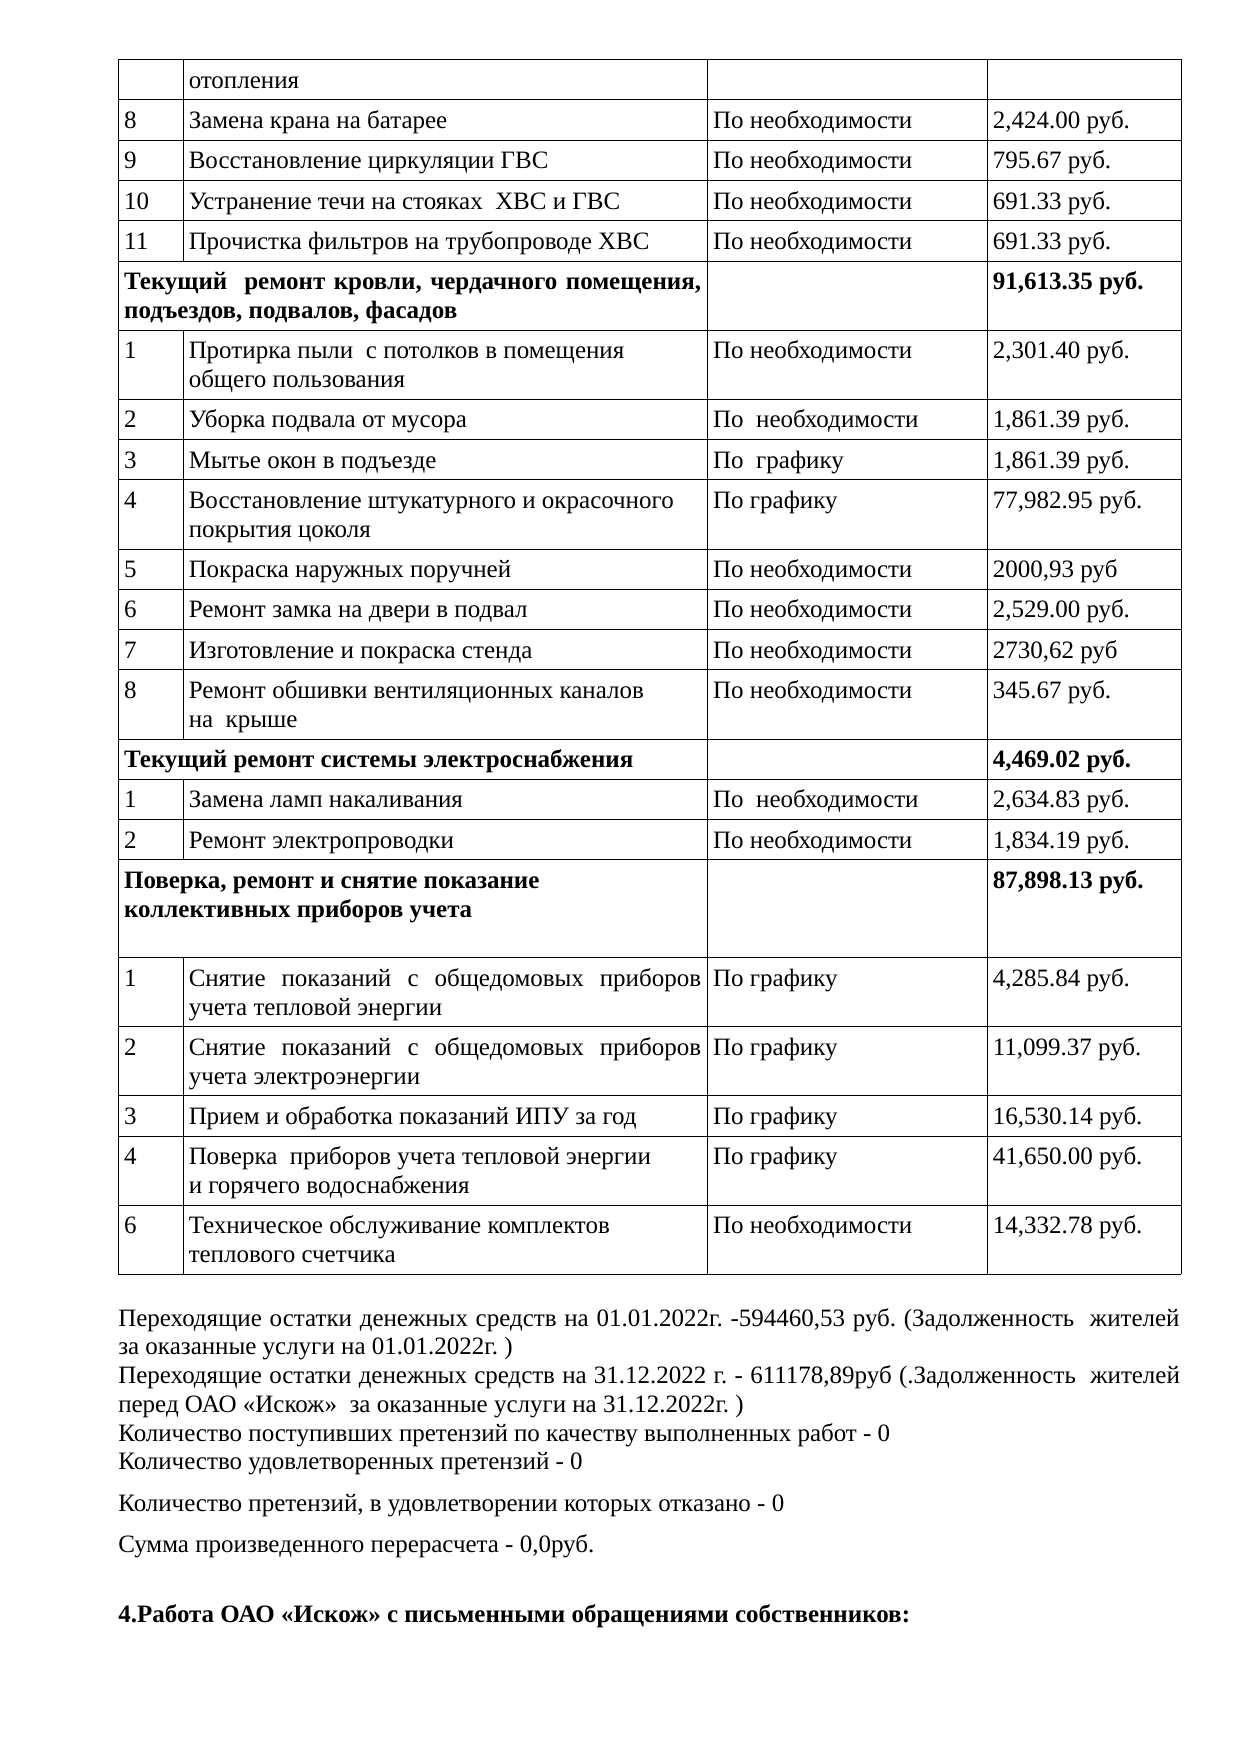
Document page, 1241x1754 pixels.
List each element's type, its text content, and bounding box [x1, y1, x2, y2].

table_cell По необходимости [708, 550, 987, 589]
table_cell [708, 60, 987, 99]
table_cell 8 [119, 100, 183, 140]
table_cell 345,67 руб. [988, 670, 1181, 738]
table_cell По графику [708, 1096, 987, 1136]
table_cell По необходимости [708, 181, 987, 220]
table_cell [708, 860, 987, 957]
table_cell Покраска наружных поручней [184, 550, 707, 589]
table_cell Мытье окон в подъезде [184, 440, 707, 479]
table_cell 2 301,40 руб. [988, 331, 1181, 399]
table_cell Поверка приборов учета тепловой энергии и горячего водоснабжения [184, 1137, 707, 1205]
table_cell [119, 60, 183, 99]
table_cell 795,67 руб. [988, 141, 1181, 180]
table_cell По необходимости [708, 331, 987, 399]
table_cell Ремонт обшивки вентиляционных каналов на крыше [184, 670, 707, 738]
table_cell По графику [708, 958, 987, 1026]
table_cell Устранение течи на стояках ХВС и ГВС [184, 181, 707, 220]
table_cell 10 [119, 181, 183, 220]
table_cell 1 [119, 780, 183, 819]
table_cell По графику [708, 480, 987, 548]
table_cell Восстановление циркуляции ГВС [184, 141, 707, 180]
table_cell Восстановление штукатурного и окрасочного покрытия цоколя [184, 480, 707, 548]
table_cell 2 529,00 руб. [988, 590, 1181, 629]
table_cell 691,33 руб. [988, 181, 1181, 220]
table_cell 3 [119, 1096, 183, 1136]
table_cell 2 [119, 1027, 183, 1095]
table_cell 3 [119, 440, 183, 479]
table_cell По необходимости [708, 670, 987, 738]
table_cell Техническое обслуживание комплектов теплового счетчика [184, 1206, 707, 1274]
table_cell Прочистка фильтров на трубопроводе ХВС [184, 221, 707, 261]
table_cell Текущий ремонт системы электроснабжения [119, 740, 707, 779]
table_cell По графику [708, 1137, 987, 1205]
table_cell [708, 262, 987, 330]
table_cell По графику [708, 440, 987, 479]
table_cell 1 834,19 руб. [988, 820, 1181, 859]
table_cell 6 [119, 1206, 183, 1274]
table_cell Ремонт замка на двери в подвал [184, 590, 707, 629]
table_cell 2730,62 руб [988, 630, 1181, 669]
table_cell 2000,93 руб [988, 550, 1181, 589]
table_cell [988, 60, 1181, 99]
table_cell 87 898,13 руб. [988, 860, 1181, 957]
table_cell Снятие показаний с общедомовых приборов учета тепловой энергии [184, 958, 707, 1026]
table_cell Поверка, ремонт и снятие показание коллективных приборов учета [119, 860, 707, 957]
text Переходящие остатки денежных средств на 01.01.2022г. -594460,53 руб. (Задолженность жителей за оказанные услуги на 01.01.2022г. ) [118, 1303, 1181, 1360]
table_cell 41 650,00 руб. [988, 1137, 1181, 1205]
table_cell 1 861,39 руб. [988, 400, 1181, 439]
table_cell Замена крана на батарее [184, 100, 707, 140]
table_cell 4 285,84 руб. [988, 958, 1181, 1026]
table_cell 91 613,35 руб. [988, 262, 1181, 330]
table_cell 9 [119, 141, 183, 180]
table_cell 691,33 руб. [988, 221, 1181, 261]
text Количество претензий, в удовлетворении которых отказано - 0 [118, 1488, 1181, 1516]
table_cell 6 [119, 590, 183, 629]
text Сумма произведенного перерасчета - 0,0руб. [118, 1529, 1181, 1558]
table_cell По необходимости [708, 590, 987, 629]
table_cell 1 [119, 958, 183, 1026]
table_cell 4 [119, 480, 183, 548]
text Переходящие остатки денежных средств на 31.12.2022 г. - 611178,89руб (.Задолженность жителей перед ОАО «Искож» за оказанные услуги на 31.12.2022г. ) [118, 1360, 1181, 1418]
table_cell 2 634,83 руб. [988, 780, 1181, 819]
table_cell 1 [119, 331, 183, 399]
table_cell Уборка подвала от мусора [184, 400, 707, 439]
table_cell 14 332,78 руб. [988, 1206, 1181, 1274]
table_cell Прием и обработка показаний ИПУ за год [184, 1096, 707, 1136]
table_cell По необходимости [708, 630, 987, 669]
text Количество удовлетворенных претензий - 0 [118, 1446, 1181, 1475]
table_cell 11 099,37 руб. [988, 1027, 1181, 1095]
table_cell По необходимости [708, 400, 987, 439]
table_cell Снятие показаний с общедомовых приборов учета электроэнергии [184, 1027, 707, 1095]
table_cell 2 [119, 820, 183, 859]
table_cell 1 861,39 руб. [988, 440, 1181, 479]
table_cell По необходимости [708, 820, 987, 859]
table_cell 77 982,95 руб. [988, 480, 1181, 548]
table_cell Текущий ремонт кровли, чердачного помещения, подъездов, подвалов, фасадов [119, 262, 707, 330]
table_cell 8 [119, 670, 183, 738]
table_cell Изготовление и покраска стенда [184, 630, 707, 669]
table_cell По необходимости [708, 1206, 987, 1274]
table_cell 11 [119, 221, 183, 261]
table_cell 4 [119, 1137, 183, 1205]
text 4.Работа ОАО «Искож» с письменными обращениями собственников: [118, 1599, 1181, 1628]
table_cell [708, 740, 987, 779]
table_cell Протирка пыли с потолков в помещения общего пользования [184, 331, 707, 399]
table_cell 16 530,14 руб. [988, 1096, 1181, 1136]
table_cell По необходимости [708, 221, 987, 261]
table_cell По необходимости [708, 100, 987, 140]
table_cell По необходимости [708, 780, 987, 819]
table_cell 2 [119, 400, 183, 439]
table_cell 4 469,02 руб. [988, 740, 1181, 779]
table_cell 7 [119, 630, 183, 669]
table_cell По необходимости [708, 141, 987, 180]
table_cell 2 424,00 руб. [988, 100, 1181, 140]
table_cell По графику [708, 1027, 987, 1095]
text Количество поступивших претензий по качеству выполненных работ - 0 [118, 1418, 1181, 1446]
table_cell отопления [184, 60, 707, 99]
table_cell Ремонт электропроводки [184, 820, 707, 859]
table_cell Замена ламп накаливания [184, 780, 707, 819]
table_cell 5 [119, 550, 183, 589]
